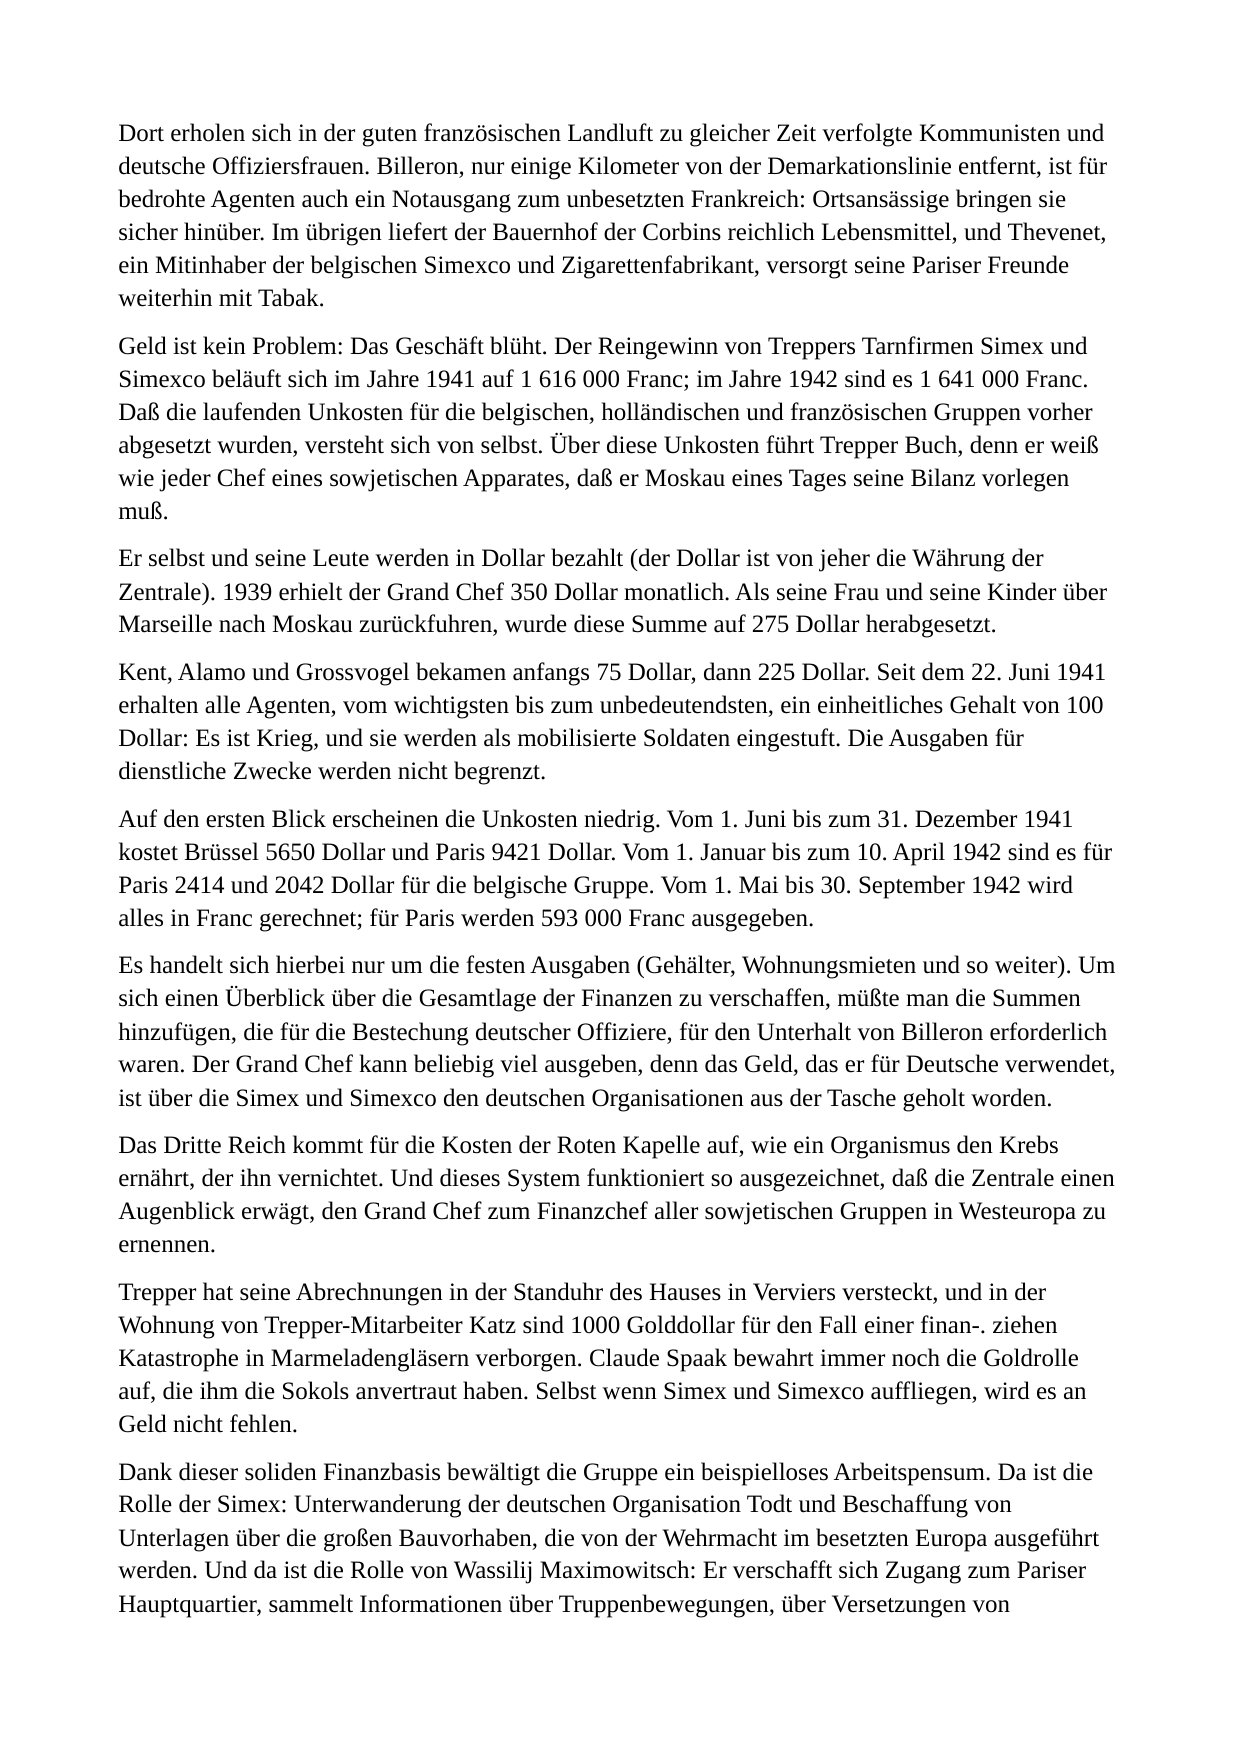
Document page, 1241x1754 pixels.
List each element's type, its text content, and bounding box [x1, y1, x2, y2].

text Trepper hat seine Abrechnungen in der Standuhr des Hauses in Verviers versteckt, und in der Wohnung von Trepper-Mitarbeiter Katz sind 1000 Golddollar für den Fall einer finan-. ziehen Katastrophe in Marmeladengläsern verborgen. Claude Spaak bewahrt immer noch die Goldrolle auf, die ihm die Sokols anvertraut haben. Selbst wenn Simex und Simexco auffliegen, wird es an Geld nicht fehlen. [118, 1277, 1122, 1438]
text Es handelt sich hierbei nur um die festen Ausgaben (Gehälter, Wohnungsmieten und so weiter). Um sich einen Überblick über die Gesamtlage der Finanzen zu verschaffen, müßte man die Summen hinzufügen, die für die Bestechung deutscher Offiziere, für den Unterhalt von Billeron erforderlich waren. Der Grand Chef kann beliebig viel ausgeben, denn das Geld, das er für Deutsche verwendet, ist über die Simex und Simexco den deutschen Organisationen aus der Tasche geholt worden. [118, 951, 1122, 1111]
text Er selbst und seine Leute werden in Dollar bezahlt (der Dollar ist von jeher die Währung der Zentrale). 1939 erhielt der Grand Chef 350 Dollar monatlich. Als seine Frau und seine Kinder über Marseille nach Moskau zurückfuhren, wurde diese Summe auf 275 Dollar herabgesetzt. [118, 543, 1122, 638]
text Auf den ersten Blick erscheinen die Unkosten niedrig. Vom 1. Juni bis zum 31. Dezember 1941 kostet Brüssel 5650 Dollar und Paris 9421 Dollar. Vom 1. Januar bis zum 10. April 1942 sind es für Paris 2414 und 2042 Dollar für die belgische Gruppe. Vom 1. Mai bis 30. September 1942 wird alles in Franc gerechnet; für Paris werden 593 000 Franc ausgegeben. [118, 804, 1122, 932]
text Geld ist kein Problem: Das Geschäft blüht. Der Reingewinn von Treppers Tarnfirmen Simex und Simexco beläuft sich im Jahre 1941 auf 1 616 000 Franc; im Jahre 1942 sind es 1 641 000 Franc. Daß die laufenden Unkosten für die belgischen, holländischen und französischen Gruppen vorher abgesetzt wurden, versteht sich von selbst. Über diese Unkosten führt Trepper Buch, denn er weiß wie jeder Chef eines sowjetischen Apparates, daß er Moskau eines Tages seine Bilanz vorlegen muß. [118, 331, 1122, 525]
text Dank dieser soliden Finanzbasis bewältigt die Gruppe ein beispielloses Arbeitspensum. Da ist die Rolle der Simex: Unterwanderung der deutschen Organisation Todt und Beschaffung von Unterlagen über die großen Bauvorhaben, die von der Wehrmacht im besetzten Europa ausgeführt werden. Und da ist die Rolle von Wassilij Maximowitsch: Er verschafft sich Zugang zum Pariser Hauptquartier, sammelt Informationen über Truppenbewegungen, über Versetzungen von [118, 1457, 1122, 1617]
text Kent, Alamo und Grossvogel bekamen anfangs 75 Dollar, dann 225 Dollar. Seit dem 22. Juni 1941 erhalten alle Agenten, vom wichtigsten bis zum unbedeutendsten, ein einheitliches Gehalt von 100 Dollar: Es ist Krieg, und sie werden als mobilisierte Soldaten eingestuft. Die Ausgaben für dienstliche Zwecke werden nicht begrenzt. [118, 657, 1122, 785]
text Dort erholen sich in der guten französischen Landluft zu gleicher Zeit verfolgte Kommunisten und deutsche Offiziersfrauen. Billeron, nur einige Kilometer von der Demarkationslinie entfernt, ist für bedrohte Agenten auch ein Notausgang zum unbesetzten Frankreich: Ortsansässige bringen sie sicher hinüber. Im übrigen liefert der Bauernhof der Corbins reichlich Lebensmittel, und Thevenet, ein Mitinhaber der belgischen Simexco und Zigarettenfabrikant, versorgt seine Pariser Freunde weiterhin mit Tabak. [118, 118, 1122, 312]
text Das Dritte Reich kommt für die Kosten der Roten Kapelle auf, wie ein Organismus den Krebs ernährt, der ihn vernichtet. Und dieses System funktioniert so ausgezeichnet, daß die Zentrale einen Augenblick erwägt, den Grand Chef zum Finanzchef aller sowjetischen Gruppen in Westeuropa zu ernennen. [118, 1130, 1122, 1258]
